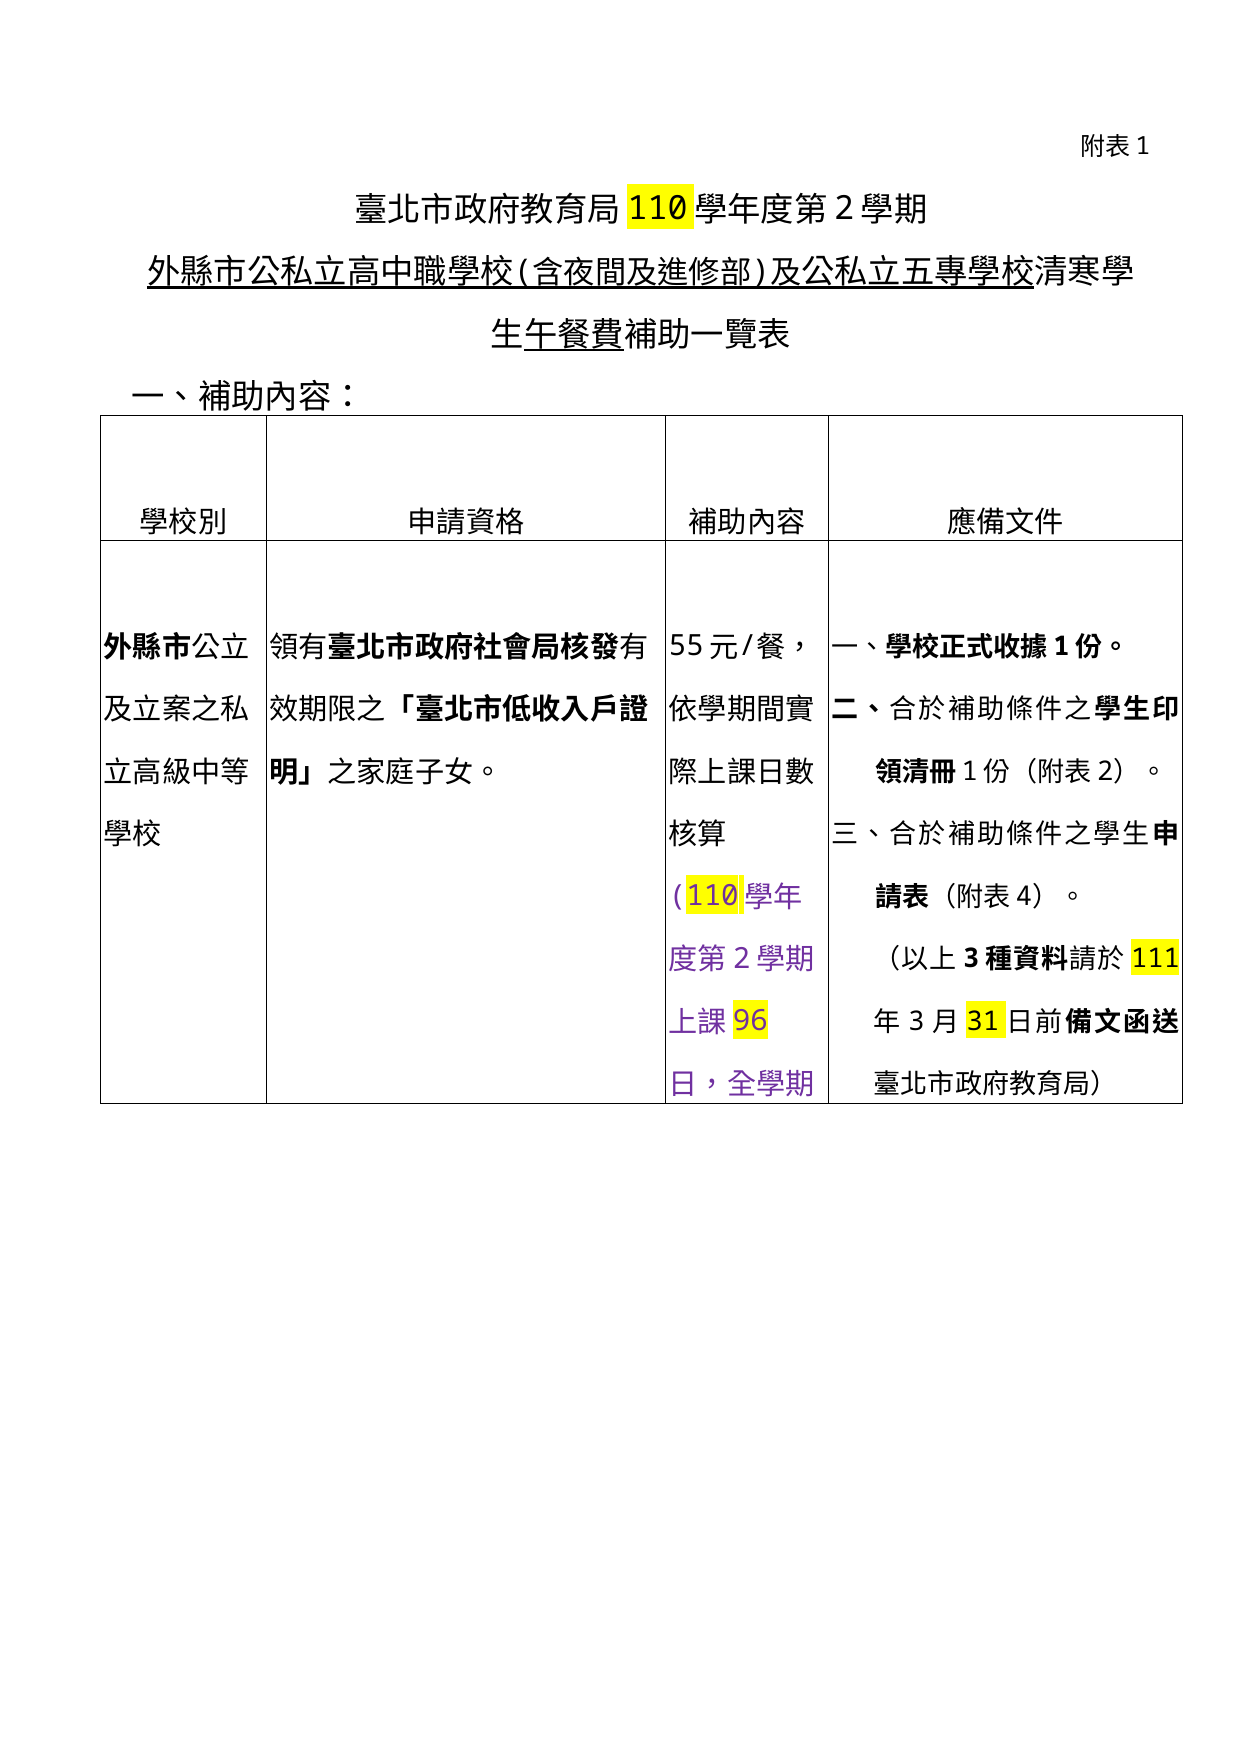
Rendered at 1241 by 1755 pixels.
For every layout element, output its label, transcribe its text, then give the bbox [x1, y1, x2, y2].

table_header 補助內容 [666, 416, 828, 540]
table_header 申請資格 [267, 416, 665, 540]
text 外縣市公私立高中職學校(含夜間及進修部)及公私立五專學校清寒學生午餐費補助一覽表 [131, 228, 1150, 353]
table_cell 領有臺北市政府社會局核發有效期限之「臺北市低收入戶證明」之家庭子女。 [267, 541, 665, 1103]
table_header 應備文件 [829, 416, 1182, 540]
text 臺北市政府教育局110學年度第2學期 [131, 165, 1150, 228]
table_cell 外縣市公立及立案之私立高級中等學校 [101, 541, 266, 1103]
table_header 學校別 [101, 416, 266, 540]
table_cell 55元/餐，依學期間實際上課日數核算 (110學年度第2學期上課96日，全學期 [666, 541, 828, 1103]
table_cell 一、學校正式收據1份。 二、合於補助條件之學生印領清冊1份（附表2）。 三、合於補助條件之學生申請表（附表4）。 （以上3種資料請於111 年3月31日前備文函送臺北市政府教育局） [829, 541, 1182, 1103]
text 附表1 [131, 103, 1150, 165]
text 一、補助內容： [131, 353, 1125, 415]
